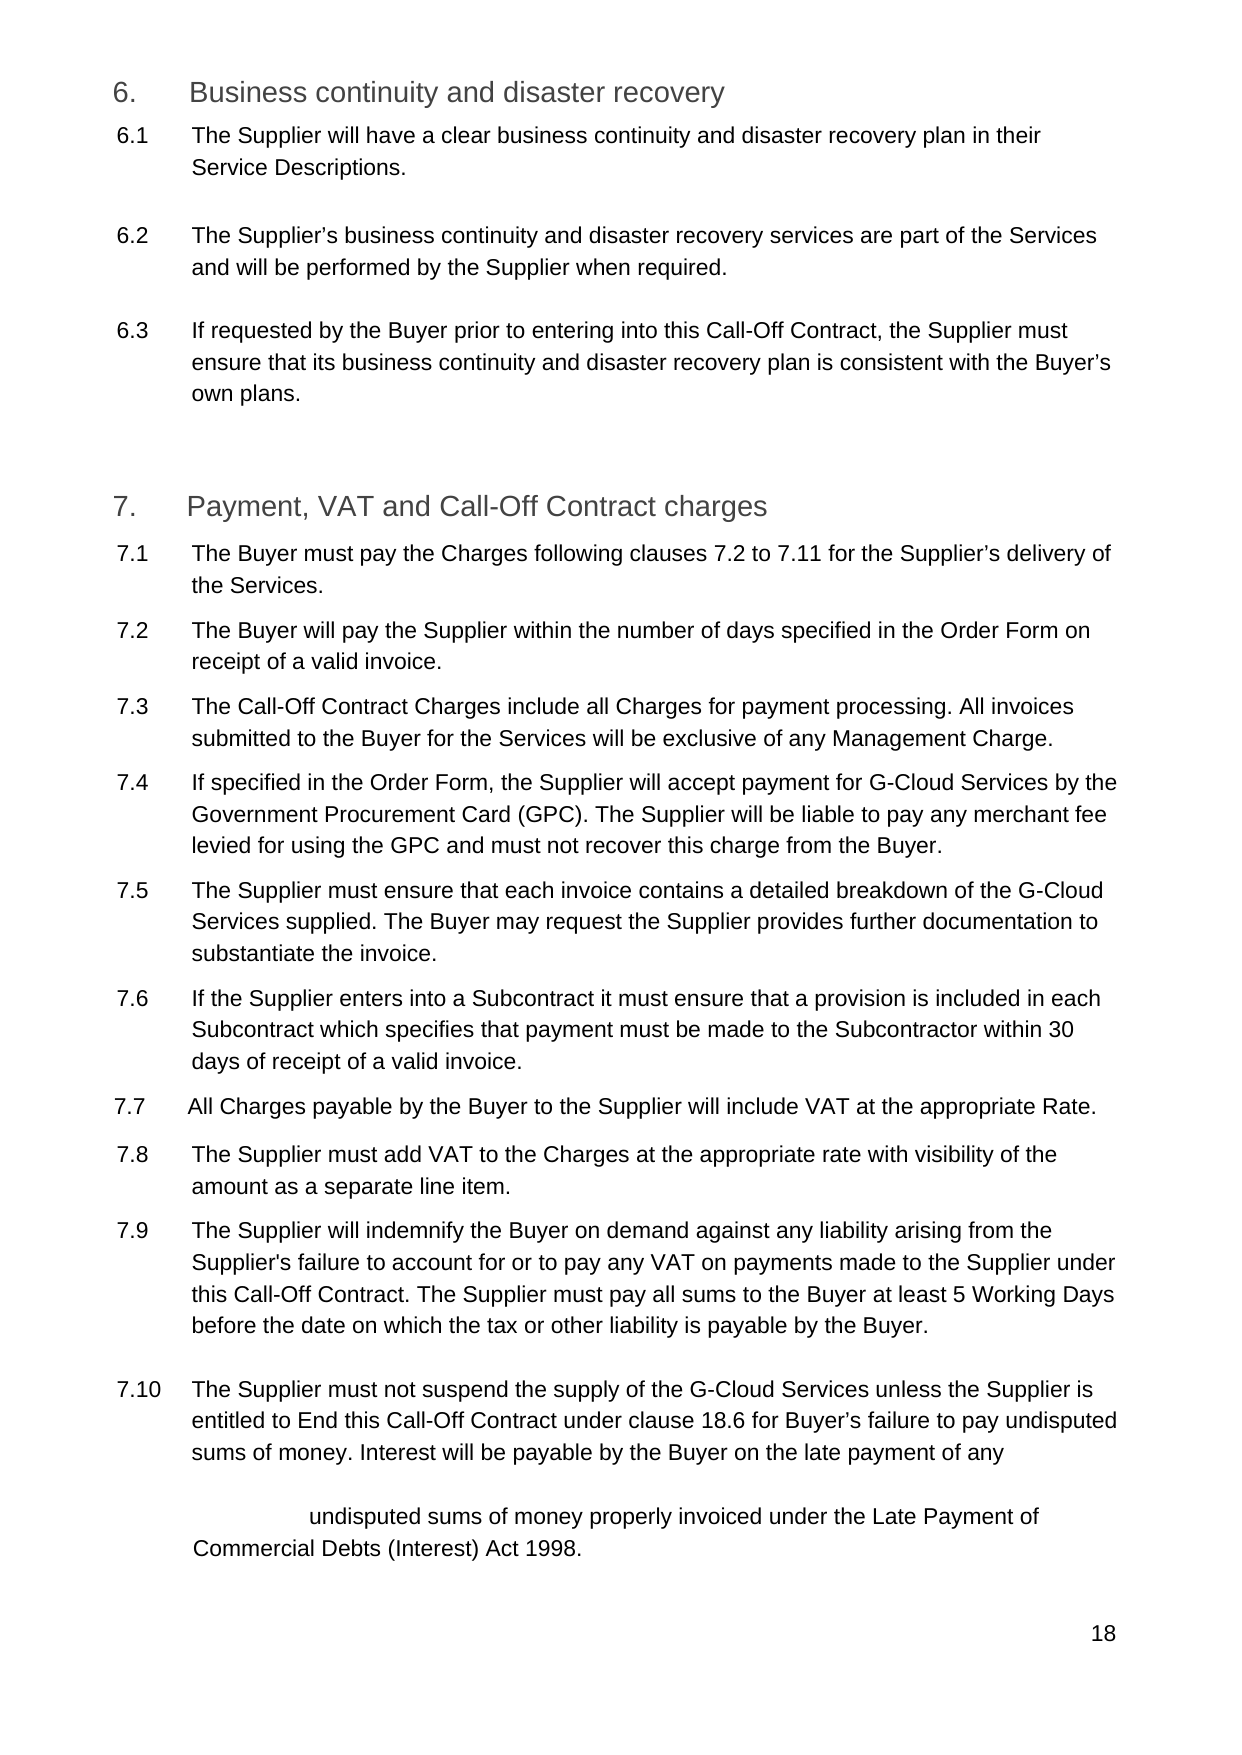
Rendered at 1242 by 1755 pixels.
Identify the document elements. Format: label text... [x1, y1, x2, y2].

subtitle 7. Payment, VAT and Call-Off Contract charges [0, 489, 1122, 523]
text 7.7 All Charges payable by the Buyer to the Supplier will include VAT at the appropriate Rate. [0, 1092, 1122, 1120]
text 7.4 If specified in the Order Form, the Supplier will accept payment for G-Cloud Services by the Government Procurement Card (GPC). The Supplier will be liable to pay any merchant fee levied for using the GPC and must not recover this charge from the Buyer. [116, 769, 1121, 859]
text 7.1 The Buyer must pay the Charges following clauses 7.2 to 7.11 for the Supplier’s delivery of the Services. [116, 540, 1121, 598]
text 7.6 If the Supplier enters into a Subcontract it must ensure that a provision is included in each Subcontract which specifies that payment must be made to the Subcontractor within 30 days of receipt of a valid invoice. [116, 984, 1121, 1074]
text 7.2 The Buyer will pay the Supplier within the number of days specified in the Order Form on receipt of a valid invoice. [116, 617, 1121, 674]
text 7.5 The Supplier must ensure that each invoice contains a detailed breakdown of the G-Cloud Services supplied. The Buyer may request the Supplier provides further documentation to substantiate the invoice. [116, 877, 1121, 966]
text 7.10 The Supplier must not suspend the supply of the G-Cloud Services unless the Supplier is entitled to End this Call-Off Contract under clause 18.6 for Buyer’s failure to pay undisputed sums of money. Interest will be payable by the Buyer on the late payment of any [116, 1376, 1121, 1465]
text undisputed sums of money properly invoiced under the Late Payment of Commercial Debts (Interest) Act 1998. [193, 1503, 1121, 1561]
text 7.8 The Supplier must add VAT to the Charges at the appropriate rate with visibility of the amount as a separate line item. [116, 1141, 1121, 1199]
text 7.9 The Supplier will indemnify the Buyer on demand against any liability arising from the Supplier's failure to account for or to pay any VAT on payments made to the Supplier under this Call-Off Contract. The Supplier must pay all sums to the Buyer at least 5 Working Days before the date on which the tax or other liability is payable by the Buyer. [116, 1217, 1121, 1338]
subtitle 6. Business continuity and disaster recovery [0, 75, 1122, 108]
text 6.2 The Supplier’s business continuity and disaster recovery services are part of the Services and will be performed by the Supplier when required. [116, 222, 1121, 280]
text 6.3 If requested by the Buyer prior to entering into this Call-Off Contract, the Supplier must ensure that its business continuity and disaster recovery plan is consistent with the Buyer’s own plans. [116, 317, 1121, 407]
text 7.3 The Call-Off Contract Charges include all Charges for payment processing. All invoices submitted to the Buyer for the Services will be exclusive of any Management Charge. [116, 693, 1121, 751]
text 6.1 The Supplier will have a clear business continuity and disaster recovery plan in their Service Descriptions. [116, 122, 1121, 180]
